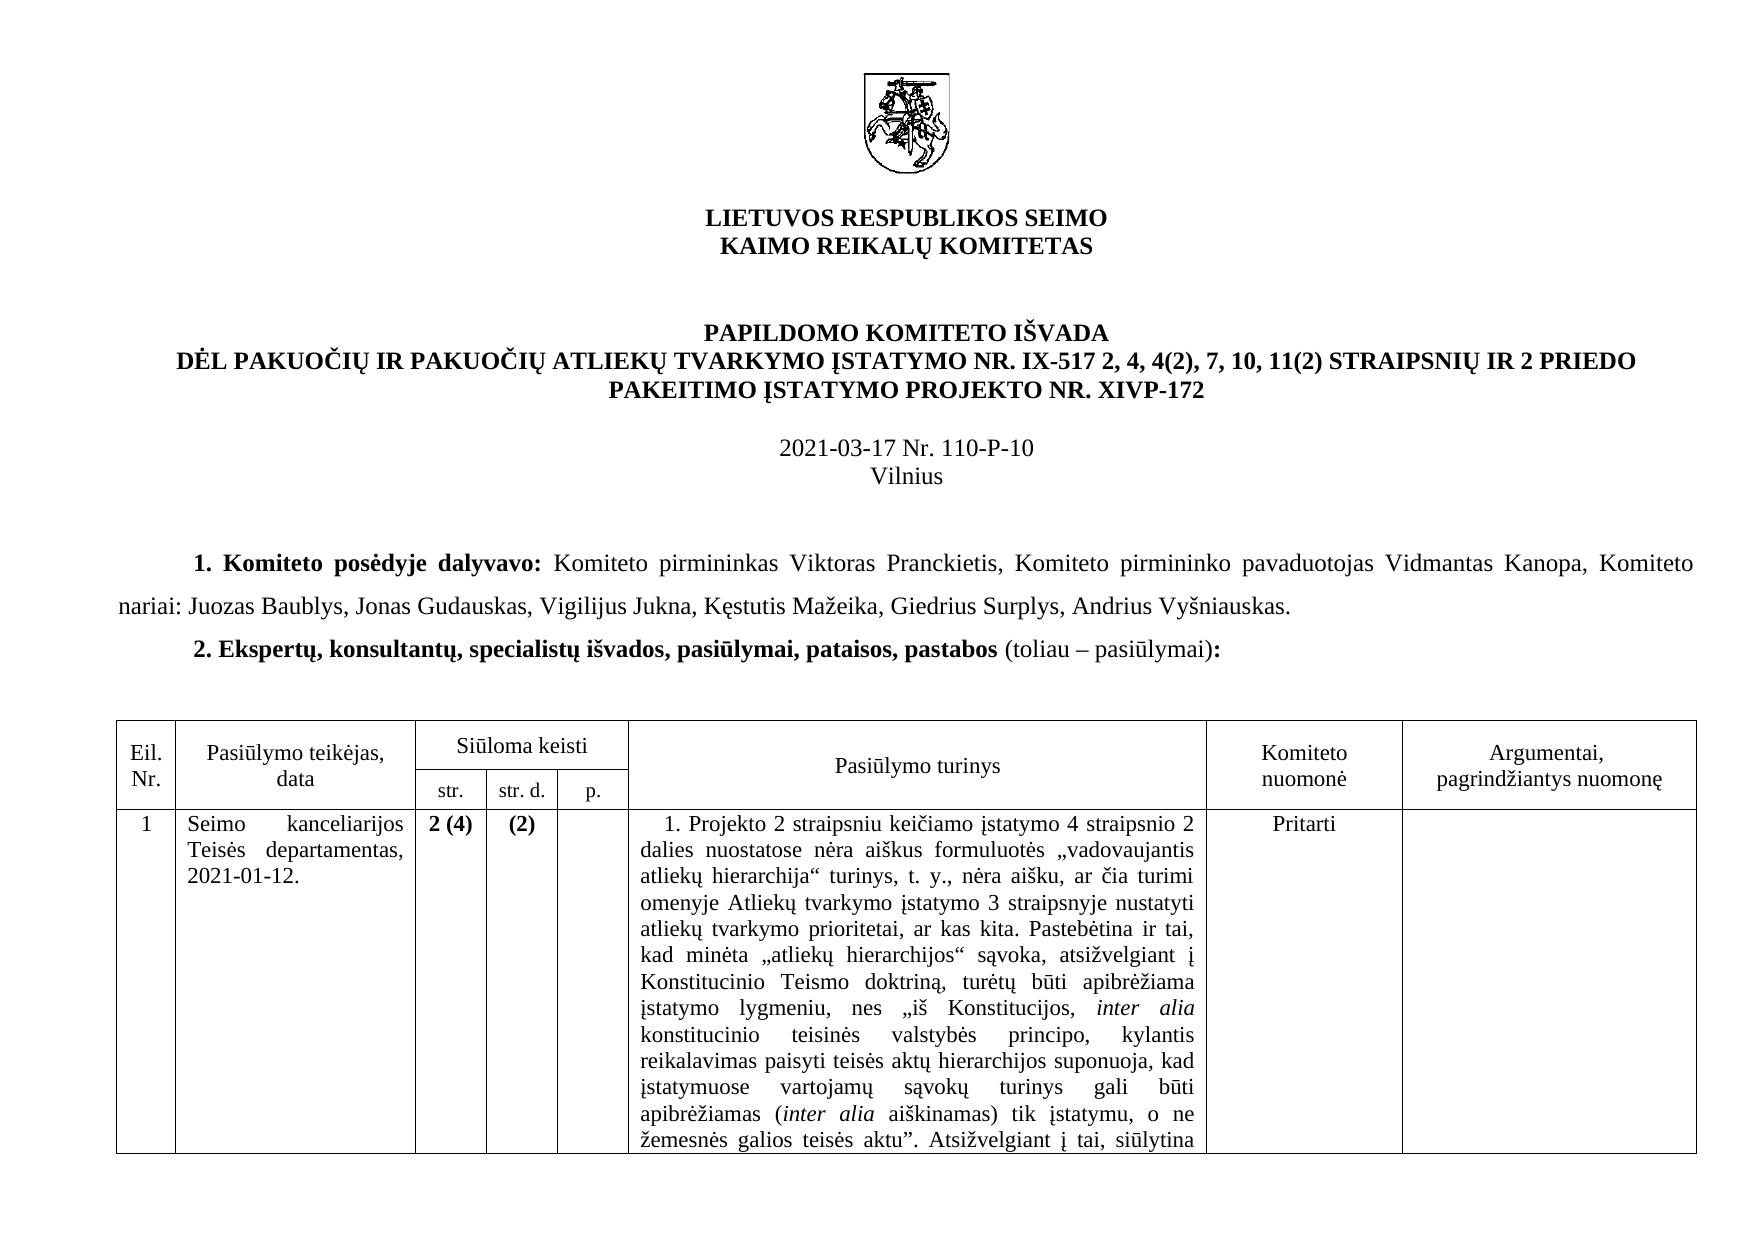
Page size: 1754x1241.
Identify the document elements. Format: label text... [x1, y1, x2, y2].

table_header Komiteto nuomonė [1207, 721, 1402, 809]
table_header Eil. Nr. [117, 721, 175, 809]
table_cell (2) [487, 810, 557, 1152]
text DĖL Pakuočių ir pakuočių atliekų tvarkymo įstatymo Nr. IX-517 2, 4, 4(2), 7, 10, 11(2) straipsnių ir 2 priedo pakeitimo įstatymo projekto nr. XIVP-172 [118, 346, 1695, 404]
text Vilnius [118, 461, 1695, 490]
table_cell p. [558, 770, 628, 809]
table_cell 1. Projekto 2 straipsniu keičiamo įstatymo 4 straipsnio 2 dalies nuostatose nėra aiškus formuluotės „vadovaujantis atliekų hierarchija“ turinys, t. y., nėra aišku, ar čia turimi omenyje Atliekų tvarkymo įstatymo 3 straipsnyje nustatyti atliekų tvarkymo prioritetai, ar kas kita. Pastebėtina ir tai, kad minėta „atliekų hierarchijos“ sąvoka, atsižvelgiant į Konstitucinio Teismo doktriną, turėtų būti apibrėžiama įstatymo lygmeniu, nes „iš Konstitucijos, inter alia konstitucinio teisinės valstybės principo, kylantis reikalavimas paisyti teisės aktų hierarchijos suponuoja, kad įstatymuose vartojamų sąvokų turinys gali būti apibrėžiamas (inter alia aiškinamas) tik įstatymu, o ne žemesnės galios teisės aktu”. Atsižvelgiant į tai, siūlytina [629, 810, 1206, 1152]
table_cell str. [416, 770, 486, 809]
table_cell Pritarti [1207, 810, 1402, 1152]
table_cell 2 (4) [416, 810, 486, 1152]
text PAPILDOMO KOMITETO IŠVADA [118, 318, 1695, 346]
text 2. Ekspertų, konsultantų, specialistų išvados, pasiūlymai, pataisos, pastabos (toliau – pasiūlymai): [118, 634, 1695, 663]
table_header Pasiūlymo turinys [629, 721, 1206, 809]
table_cell str. d. [487, 770, 557, 809]
table_cell [558, 810, 628, 1152]
text kaimo reikalų komitetas [118, 231, 1695, 260]
table_cell [1403, 810, 1696, 1152]
table_cell 1 [117, 810, 175, 1152]
table_header Argumentai, pagrindžiantys nuomonę [1403, 721, 1696, 809]
table_header Siūloma keisti [416, 721, 628, 769]
text LIETUVOS RESPUBLIKOS SEIMO [118, 203, 1695, 231]
table_cell Seimo kanceliarijos Teisės departamentas, 2021-01-12. [176, 810, 415, 1152]
table_header Pasiūlymo teikėjas, data [176, 721, 415, 809]
text 2021-03-17 Nr. 110-P-10 [118, 433, 1695, 461]
text 1. Komiteto posėdyje dalyvavo: Komiteto pirmininkas Viktoras Pranckietis, Komiteto pirmininko pavaduotojas Vidmantas Kanopa, Komiteto nariai: Juozas Baublys, Jonas Gudauskas, Vigilijus Jukna, Kęstutis Mažeika, Giedrius Surplys, Andrius Vyšniauskas. [118, 548, 1695, 619]
